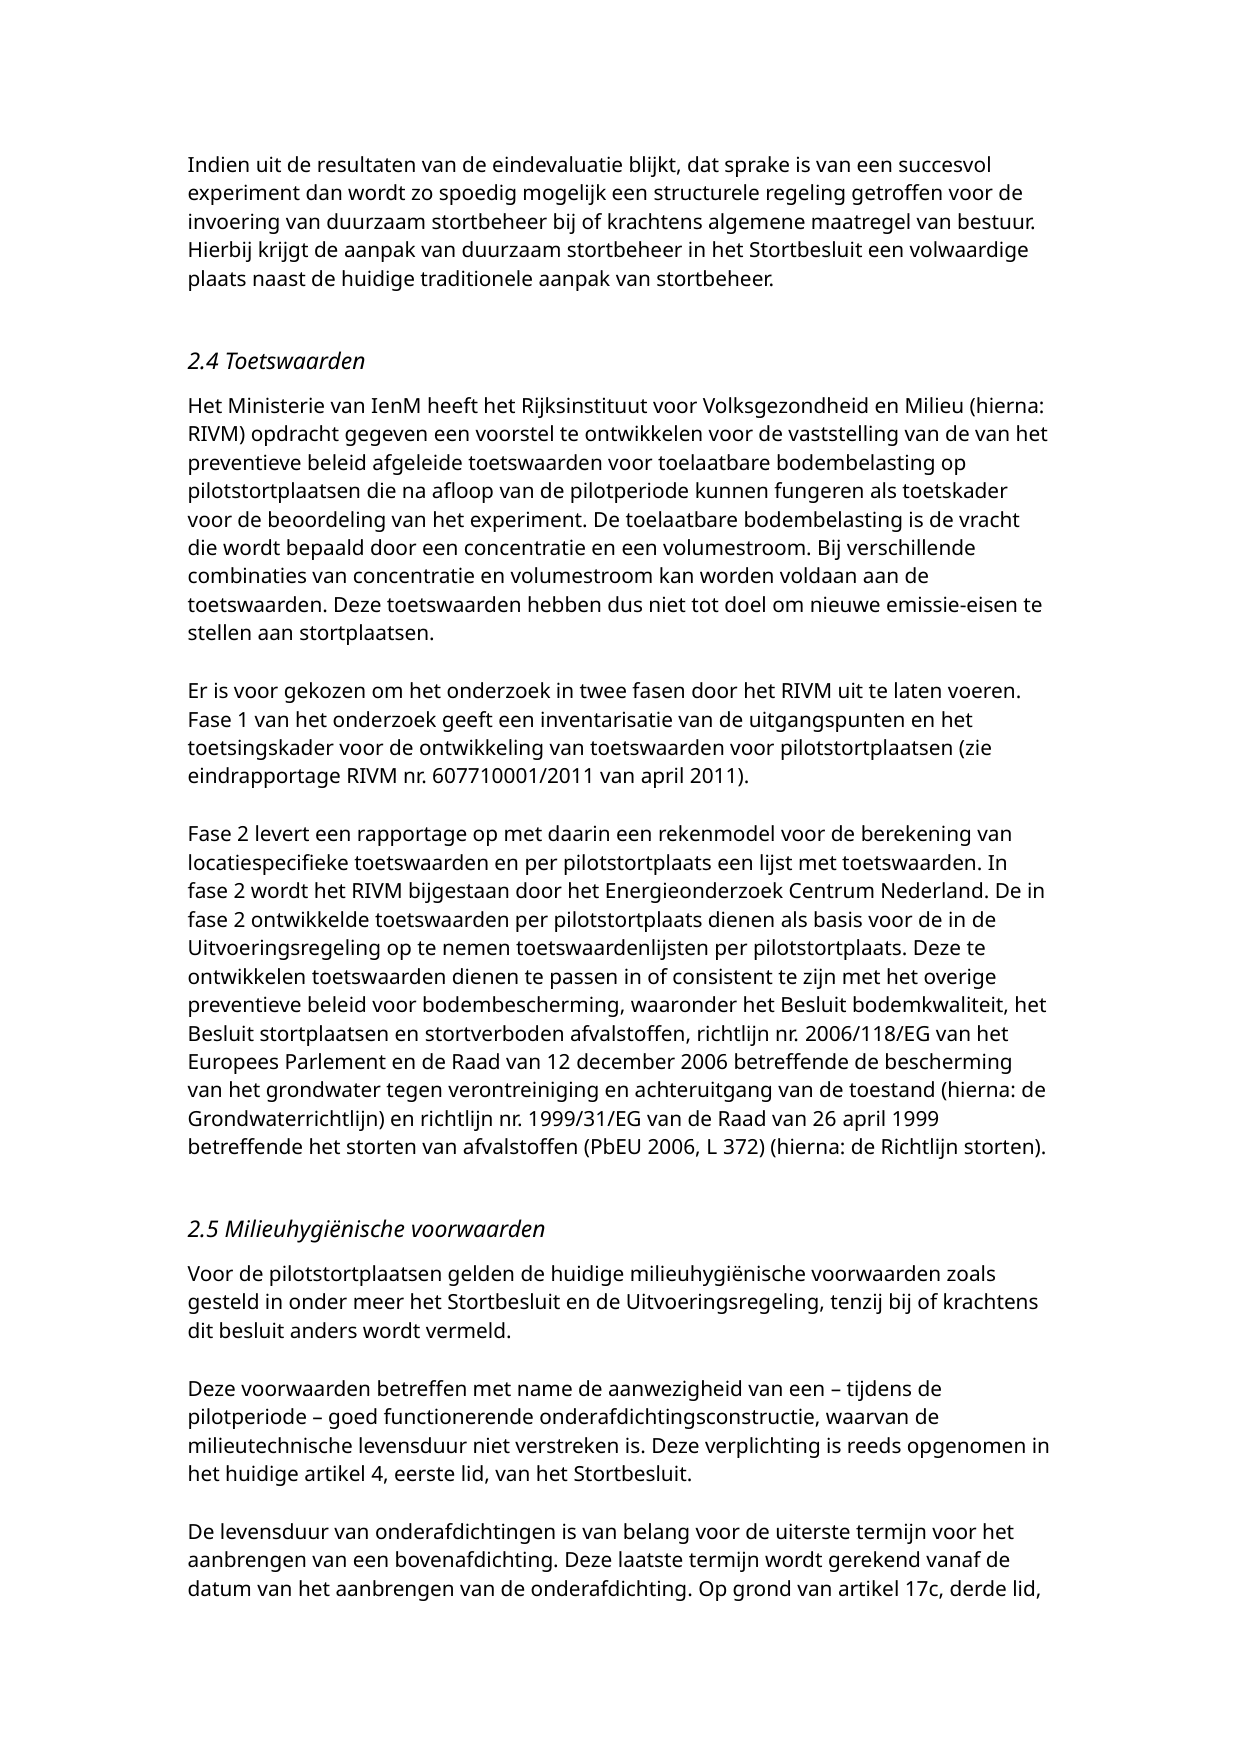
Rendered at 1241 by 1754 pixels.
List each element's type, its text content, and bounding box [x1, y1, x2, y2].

text Het Ministerie van IenM heeft het Rijksinstituut voor Volksgezondheid en Milieu (hierna: RIVM) opdracht gegeven een voorstel te ontwikkelen voor de vaststelling van de van het preventieve beleid afgeleide toetswaarden voor toelaatbare bodembelasting op pilotstortplaatsen die na afloop van de pilotperiode kunnen fungeren als toetskader voor de beoordeling van het experiment. De toelaatbare bodembelasting is de vracht die wordt bepaald door een concentratie en een volumestroom. Bij verschillende combinaties van concentratie en volumestroom kan worden voldaan aan de toetswaarden. Deze toetswaarden hebben dus niet tot doel om nieuwe emissie-eisen te stellen aan stortplaatsen. [187, 391, 1053, 647]
subtitle 2.4 Toetswaarden [187, 345, 1053, 376]
text Deze voorwaarden betreffen met name de aanwezigheid van een – tijdens de pilotperiode – goed functionerende onderafdichtingsconstructie, waarvan de milieutechnische levensduur niet verstreken is. Deze verplichting is reeds opgenomen in het huidige artikel 4, eerste lid, van het Stortbesluit. [187, 1374, 1053, 1488]
text Fase 2 levert een rapportage op met daarin een rekenmodel voor de berekening van locatiespecifieke toetswaarden en per pilotstortplaats een lijst met toetswaarden. In fase 2 wordt het RIVM bijgestaan door het Energieonderzoek Centrum Nederland. De in fase 2 ontwikkelde toetswaarden per pilotstortplaats dienen als basis voor de in de Uitvoeringsregeling op te nemen toetswaardenlijsten per pilotstortplaats. Deze te ontwikkelen toetswaarden dienen te passen in of consistent te zijn met het overige preventieve beleid voor bodembescherming, waaronder het Besluit bodemkwaliteit, het Besluit stortplaatsen en stortverboden afvalstoffen, richtlijn nr. 2006/118/EG van het Europees Parlement en de Raad van 12 december 2006 betreffende de bescherming van het grondwater tegen verontreiniging en achteruitgang van de toestand (hierna: de Grondwaterrichtlijn) en richtlijn nr. 1999/31/EG van de Raad van 26 april 1999 betreffende het storten van afvalstoffen (PbEU 2006, L 372) (hierna: de Richtlijn storten). [187, 819, 1053, 1161]
text Er is voor gekozen om het onderzoek in twee fasen door het RIVM uit te laten voeren. Fase 1 van het onderzoek geeft een inventarisatie van de uitgangspunten en het toetsingskader voor de ontwikkeling van toetswaarden voor pilotstortplaatsen (zie eindrapportage RIVM nr. 607710001/2011 van april 2011). [187, 676, 1053, 790]
text De levensduur van onderafdichtingen is van belang voor de uiterste termijn voor het aanbrengen van een bovenafdichting. Deze laatste termijn wordt gerekend vanaf de datum van het aanbrengen van de onderafdichting. Op grond van artikel 17c, derde lid, [187, 1517, 1053, 1602]
text Indien uit de resultaten van de eindevaluatie blijkt, dat sprake is van een succesvol experiment dan wordt zo spoedig mogelijk een structurele regeling getroffen voor de invoering van duurzaam stortbeheer bij of krachtens algemene maatregel van bestuur. Hierbij krijgt de aanpak van duurzaam stortbeheer in het Stortbesluit een volwaardige plaats naast de huidige traditionele aanpak van stortbeheer. [187, 150, 1053, 292]
subtitle 2.5 Milieuhygiënische voorwaarden [187, 1213, 1053, 1244]
text Voor de pilotstortplaatsen gelden de huidige milieuhygiënische voorwaarden zoals gesteld in onder meer het Stortbesluit en de Uitvoeringsregeling, tenzij bij of krachtens dit besluit anders wordt vermeld. [187, 1259, 1053, 1344]
